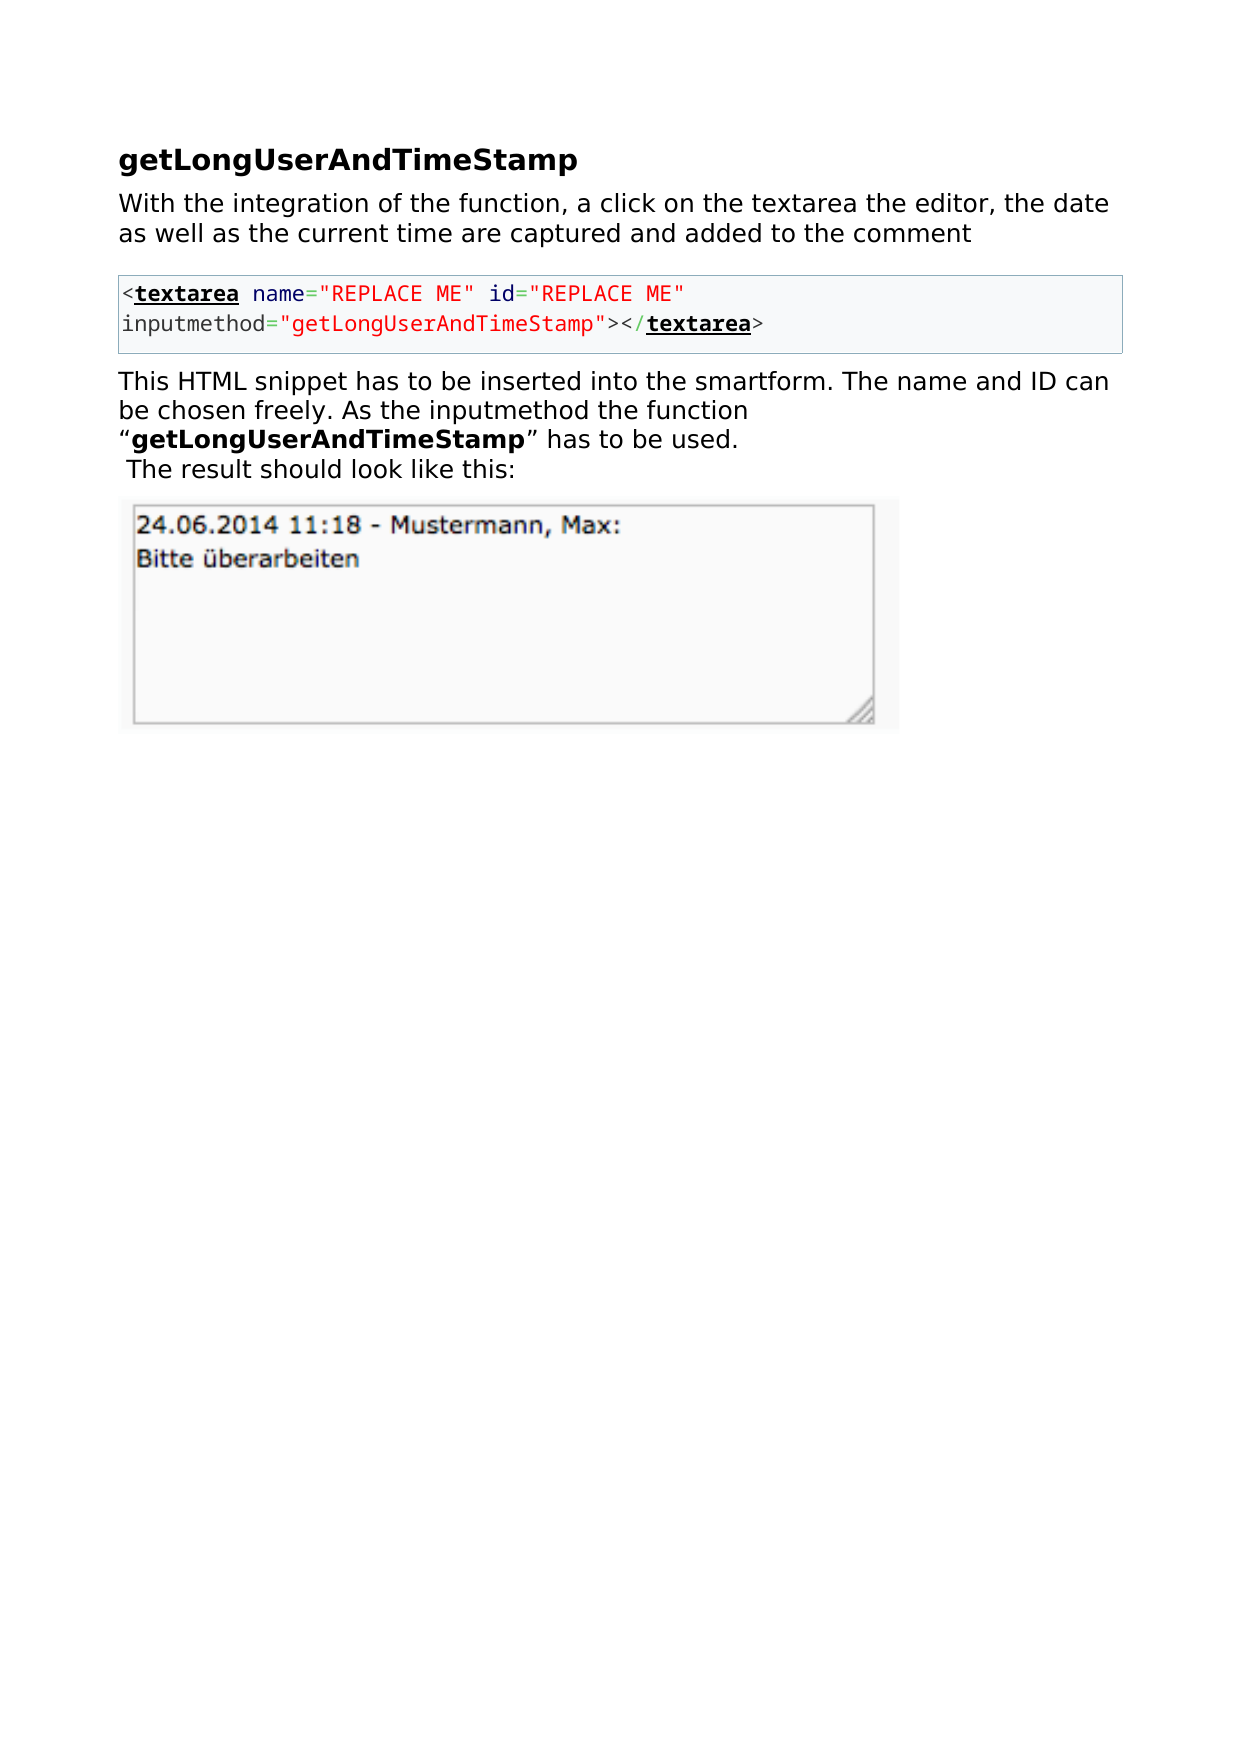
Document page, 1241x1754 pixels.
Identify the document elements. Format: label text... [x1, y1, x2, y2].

table_header <textarea name="REPLACE ME" id="REPLACE ME" inputmethod="getLongUserAndTimeStamp"></textarea> [119, 276, 1122, 352]
subtitle getLongUserAndTimeStamp [118, 143, 1122, 177]
text This HTML snippet has to be inserted into the smartform. The name and ID can be chosen freely. As the inputmethod the function “getLongUserAndTimeStamp” has to be used. The result should look like this: [118, 367, 1122, 484]
text With the integration of the function, a click on the textarea the editor, the date as well as the current time are captured and added to the comment [118, 189, 1122, 248]
picture [118, 496, 900, 734]
